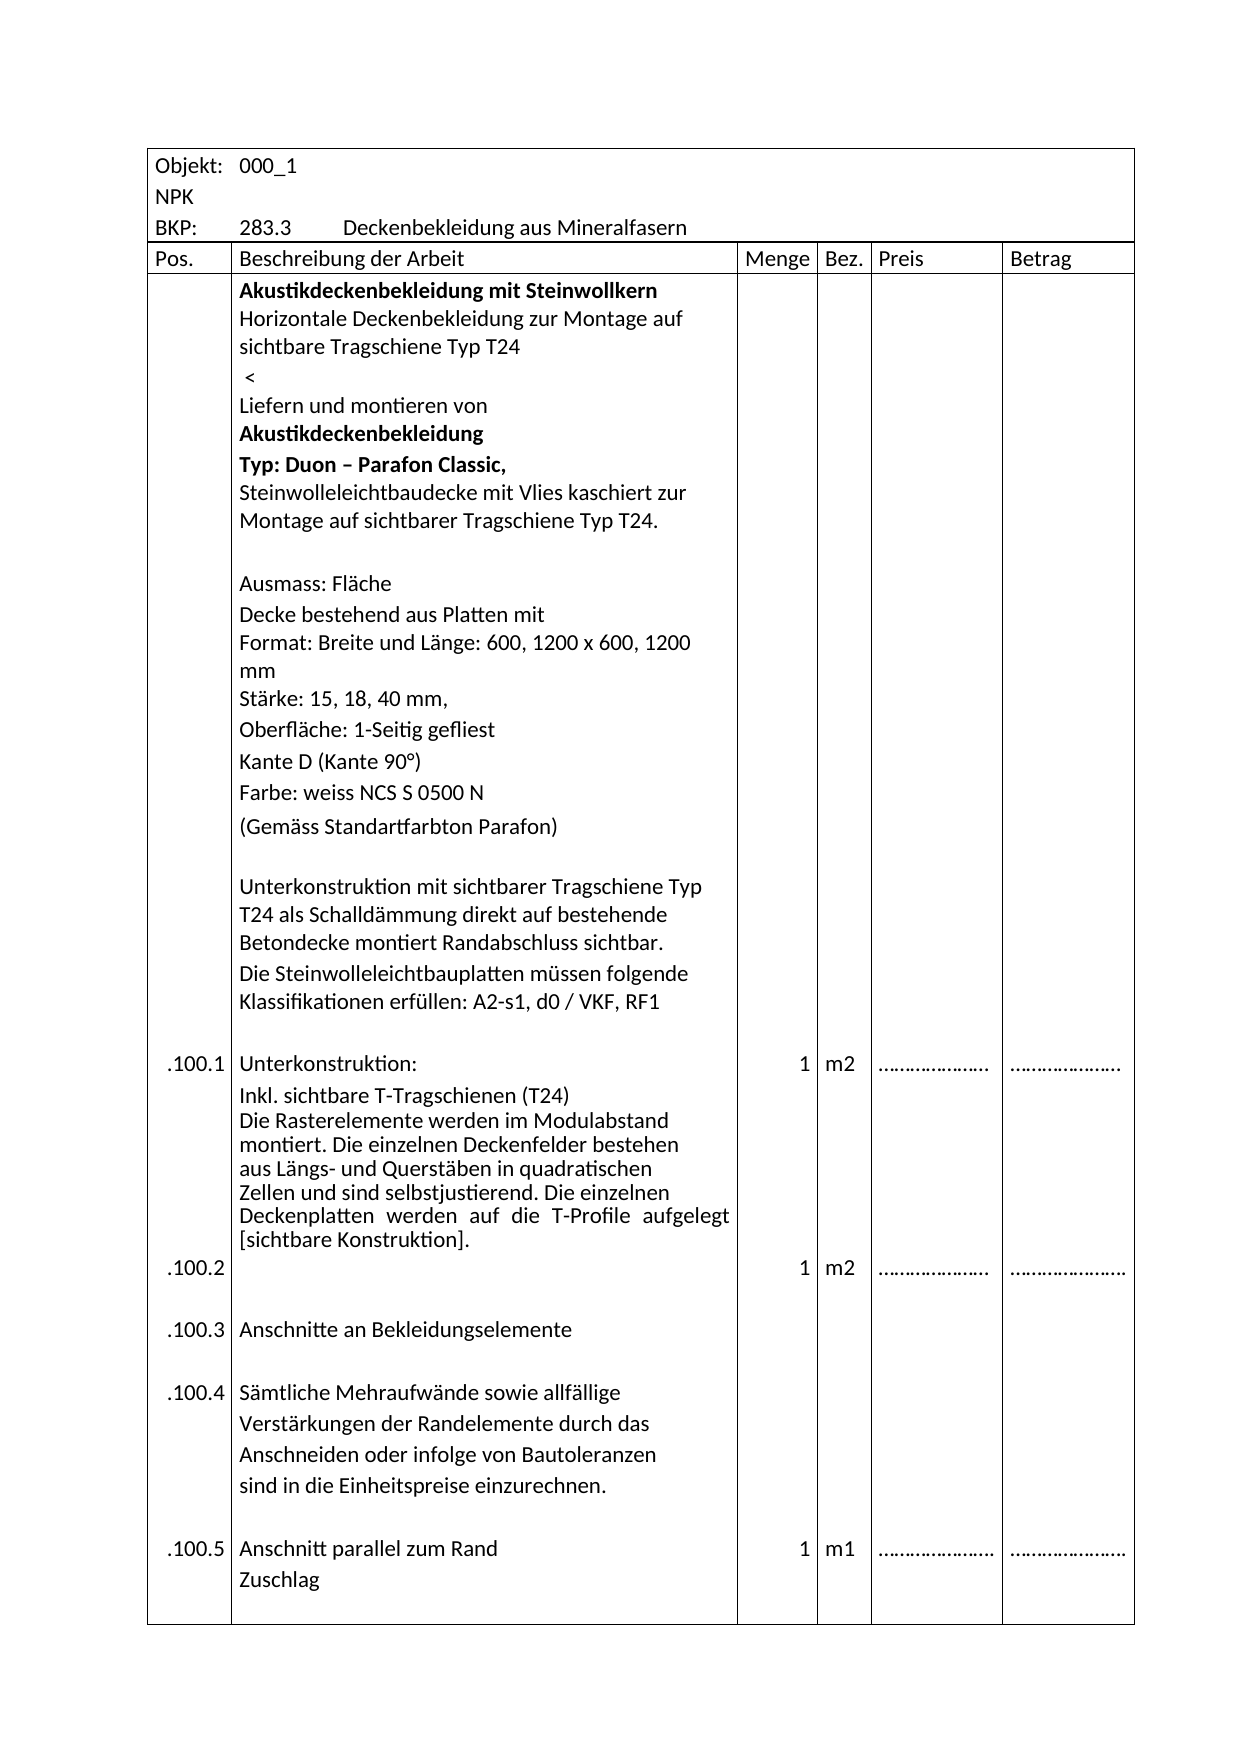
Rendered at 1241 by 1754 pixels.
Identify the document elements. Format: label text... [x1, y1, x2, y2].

table_cell 1 [738, 1046, 817, 1078]
table_cell [738, 1406, 817, 1437]
table_cell [872, 1593, 1002, 1624]
table_cell [818, 391, 871, 447]
table_cell [1003, 778, 1134, 809]
table_cell m2 [818, 1109, 871, 1281]
table_cell [1003, 716, 1134, 747]
table_cell [1003, 928, 1134, 959]
table_cell [738, 1374, 817, 1406]
table_cell [872, 959, 1002, 1015]
table_cell [818, 628, 871, 684]
table_cell [232, 1281, 737, 1312]
table_cell [738, 597, 817, 628]
table_cell [148, 928, 231, 959]
table_cell [1003, 479, 1134, 534]
table_cell [738, 304, 817, 360]
table_cell [818, 1015, 871, 1046]
table_cell Bez. [818, 243, 871, 273]
table_cell [1003, 535, 1134, 566]
table_cell [738, 959, 817, 1015]
table_cell [738, 1078, 817, 1109]
table_cell [872, 684, 1002, 716]
table_cell [148, 1499, 231, 1531]
table_cell [232, 1343, 737, 1374]
table_cell [872, 597, 1002, 628]
table_cell .100.2 [148, 1109, 231, 1281]
table_cell [148, 747, 231, 778]
table_cell [232, 1593, 737, 1624]
table_cell [738, 1015, 817, 1046]
table_header [1003, 149, 1134, 179]
table_cell m1 [818, 1531, 871, 1562]
table_cell [818, 597, 871, 628]
table_cell [1003, 179, 1134, 210]
table_cell [148, 1281, 231, 1312]
table_cell Farbe: weiss NCS S 0500 N [232, 778, 737, 809]
table_cell ………………… [872, 1046, 1002, 1078]
table_cell [818, 684, 871, 716]
table_cell [818, 928, 871, 959]
table_cell [148, 809, 231, 841]
table_cell [1003, 1562, 1134, 1593]
table_cell [148, 447, 231, 478]
table_cell [738, 684, 817, 716]
table_cell 283.3 Deckenbekleidung aus Mineralfasern [232, 210, 1003, 241]
table_cell [1003, 1015, 1134, 1046]
table_cell m2 [818, 1046, 871, 1078]
table_cell [1003, 566, 1134, 597]
table_cell [148, 304, 231, 360]
table_cell [818, 809, 871, 841]
table_cell Inkl. sichtbare T-Tragschienen (T24) [232, 1078, 737, 1109]
table_cell [738, 872, 817, 928]
table_cell [818, 1281, 871, 1312]
table_cell [872, 778, 1002, 809]
table_cell Zuschlag [232, 1562, 737, 1593]
table_cell [872, 447, 1002, 478]
table_cell [738, 1468, 817, 1499]
table_cell Decke bestehend aus Platten mit [232, 597, 737, 628]
table_cell [1003, 1312, 1134, 1343]
table_cell [1003, 1343, 1134, 1374]
table_cell sind in die Einheitspreise einzurechnen. [232, 1468, 737, 1499]
table_cell [738, 716, 817, 747]
table_cell Kante D (Kante 90°) [232, 747, 737, 778]
table_cell 1 [738, 1531, 817, 1562]
table_cell [1003, 360, 1134, 391]
table_cell Liefern und montieren von Akustikdeckenbekleidung [232, 391, 737, 447]
table_cell [148, 841, 231, 872]
table_cell [232, 841, 737, 872]
table_cell [148, 391, 231, 447]
table_cell [818, 747, 871, 778]
table_cell [1003, 274, 1134, 304]
table_cell [148, 1078, 231, 1109]
table_cell [818, 716, 871, 747]
table_cell [818, 1499, 871, 1531]
table_cell [818, 959, 871, 1015]
table_cell [818, 872, 871, 928]
table_cell [148, 628, 231, 684]
table_cell [232, 535, 737, 566]
table_cell [738, 1281, 817, 1312]
table_cell Betrag [1003, 243, 1134, 273]
table_cell …………………. [872, 1531, 1002, 1562]
table_cell [1003, 1593, 1134, 1624]
table_cell [818, 1468, 871, 1499]
table_cell [818, 1437, 871, 1468]
table_cell Typ: Duon – Parafon Classic, [232, 447, 737, 478]
table_cell [1003, 1374, 1134, 1406]
table_cell [738, 1499, 817, 1531]
table_cell [872, 1468, 1002, 1499]
table_cell [738, 928, 817, 959]
table_cell [818, 1312, 871, 1343]
table_cell [872, 360, 1002, 391]
table_cell [738, 778, 817, 809]
table_cell 1 [738, 1109, 817, 1281]
table_cell [872, 1015, 1002, 1046]
table_cell ………………… [872, 1109, 1002, 1281]
table_cell [1003, 1078, 1134, 1109]
table_cell [818, 1078, 871, 1109]
table_cell .100.4 [148, 1374, 231, 1406]
table_cell [148, 274, 231, 304]
table_cell [738, 809, 817, 841]
table_cell …………………. [1003, 1109, 1134, 1281]
table_cell Anschneiden oder infolge von Bautoleranzen [232, 1437, 737, 1468]
table_cell [148, 959, 231, 1015]
table_cell [818, 841, 871, 872]
table_cell [148, 872, 231, 928]
table_cell NPK [148, 179, 232, 210]
table_cell [872, 1406, 1002, 1437]
table_cell [738, 841, 817, 872]
table_cell [1003, 210, 1134, 241]
table_cell Steinwolleleichtbaudecke mit Vlies kaschiert zur Montage auf sichtbarer Tragschiene Typ T24. [232, 479, 737, 534]
table_cell [818, 1562, 871, 1593]
table_cell [738, 566, 817, 597]
table_header Objekt: [148, 149, 232, 179]
table_cell [232, 1015, 737, 1046]
table_cell BKP: [148, 210, 232, 241]
table_cell [1003, 1437, 1134, 1468]
table_cell Die Steinwolleleichtbauplatten müssen folgende Klassifikationen erfüllen: A2-s1, d0 / VKF, RF1 [232, 959, 737, 1015]
table_cell [1003, 841, 1134, 872]
table_cell [818, 778, 871, 809]
table_cell [1003, 597, 1134, 628]
table_cell [872, 1281, 1002, 1312]
table_cell [148, 1468, 231, 1499]
table_cell [1003, 628, 1134, 684]
table_cell [818, 274, 871, 304]
table_cell [872, 872, 1002, 928]
table_cell [738, 535, 817, 566]
table_cell [1003, 872, 1134, 928]
table_cell [872, 1374, 1002, 1406]
table_cell Die Rasterelemente werden im Modulabstand montiert. Die einzelnen Deckenfelder bestehen aus Längs- und Querstäben in quadratischen Zellen und sind selbstjustierend. Die einzelnen Deckenplatten werden auf die T-Profile aufgelegt [sichtbare Konstruktion]. [232, 1109, 737, 1281]
table_cell Unterkonstruktion: [232, 1046, 737, 1078]
table_cell [148, 1437, 231, 1468]
table_cell [818, 1374, 871, 1406]
table_cell [738, 1343, 817, 1374]
table_cell Beschreibung der Arbeit [232, 243, 737, 273]
table_cell [1003, 1499, 1134, 1531]
table_cell [738, 747, 817, 778]
table_cell [148, 566, 231, 597]
table_cell [1003, 1468, 1134, 1499]
table_cell [872, 809, 1002, 841]
table_cell Unterkonstruktion mit sichtbarer Tragschiene Typ T24 als Schalldämmung direkt auf bestehende [232, 872, 737, 928]
table_header 000_1 [232, 149, 1003, 179]
table_cell [148, 1343, 231, 1374]
table_cell [148, 535, 231, 566]
table_cell Akustikdeckenbekleidung mit Steinwollkern [232, 274, 737, 304]
table_cell [232, 179, 1003, 210]
table_cell Pos. [148, 243, 231, 273]
table_cell [738, 1562, 817, 1593]
table_cell …………………. [1003, 1531, 1134, 1562]
table_cell [818, 566, 871, 597]
table_cell [872, 479, 1002, 534]
table_cell Oberfläche: 1-Seitig gefliest [232, 716, 737, 747]
table_cell [1003, 1406, 1134, 1437]
table_cell [232, 1499, 737, 1531]
table_cell [1003, 809, 1134, 841]
table_cell [738, 360, 817, 391]
table_cell .100.3 [148, 1312, 231, 1343]
table_cell [148, 1015, 231, 1046]
table_cell [872, 1343, 1002, 1374]
table_cell Preis [872, 243, 1002, 273]
table_cell Menge [738, 243, 817, 273]
table_cell Betondecke montiert Randabschluss sichtbar. [232, 928, 737, 959]
table_cell [872, 391, 1002, 447]
table_cell [818, 304, 871, 360]
table_cell [872, 628, 1002, 684]
table_cell [1003, 959, 1134, 1015]
table_cell [872, 747, 1002, 778]
table_cell [818, 360, 871, 391]
table_cell [1003, 304, 1134, 360]
table_cell [148, 684, 231, 716]
table_cell [148, 778, 231, 809]
table_cell [1003, 747, 1134, 778]
table_cell Format: Breite und Länge: 600, 1200 x 600, 1200 mm [232, 628, 737, 684]
table_cell [872, 841, 1002, 872]
table_cell Anschnitt parallel zum Rand [232, 1531, 737, 1562]
table_cell Horizontale Deckenbekleidung zur Montage auf sichtbare Tragschiene Typ T24 [232, 304, 737, 360]
table_cell [872, 1562, 1002, 1593]
table_cell < [232, 360, 737, 391]
table_cell [872, 928, 1002, 959]
table_cell [1003, 447, 1134, 478]
table_cell .100.1 [148, 1046, 231, 1078]
table_cell [1003, 1281, 1134, 1312]
table_cell [818, 479, 871, 534]
table_cell [148, 716, 231, 747]
table_cell [738, 274, 817, 304]
table_cell [148, 597, 231, 628]
table_cell [1003, 684, 1134, 716]
table_cell [818, 1343, 871, 1374]
table_cell [738, 447, 817, 478]
table_cell ………………… [1003, 1046, 1134, 1078]
table_cell Stärke: 15, 18, 40 mm, [232, 684, 737, 716]
table_cell [818, 535, 871, 566]
table_cell [872, 304, 1002, 360]
table_cell [872, 1437, 1002, 1468]
table_cell [148, 479, 231, 534]
table_cell [872, 274, 1002, 304]
table_cell [738, 1312, 817, 1343]
table_cell [818, 1593, 871, 1624]
table_cell [738, 479, 817, 534]
table_cell Sämtliche Mehraufwände sowie allfällige [232, 1374, 737, 1406]
table_cell Ausmass: Fläche [232, 566, 737, 597]
table_cell [818, 447, 871, 478]
table_cell .100.5 [148, 1531, 231, 1562]
table_cell [148, 1593, 231, 1624]
table_cell [738, 628, 817, 684]
table_cell [148, 1406, 231, 1437]
table_cell [738, 1437, 817, 1468]
table_cell [872, 1078, 1002, 1109]
table_cell [872, 716, 1002, 747]
table_cell [872, 1499, 1002, 1531]
table_cell [148, 360, 231, 391]
table_cell Verstärkungen der Randelemente durch das [232, 1406, 737, 1437]
table_cell [148, 1562, 231, 1593]
table_cell Anschnitte an Bekleidungselemente [232, 1312, 737, 1343]
table_cell (Gemäss Standartfarbton Parafon) [232, 809, 737, 841]
table_cell [738, 1593, 817, 1624]
table_cell [872, 566, 1002, 597]
table_cell [818, 1406, 871, 1437]
table_cell [738, 391, 817, 447]
table_cell [1003, 391, 1134, 447]
table_cell [872, 1312, 1002, 1343]
table_cell [872, 535, 1002, 566]
